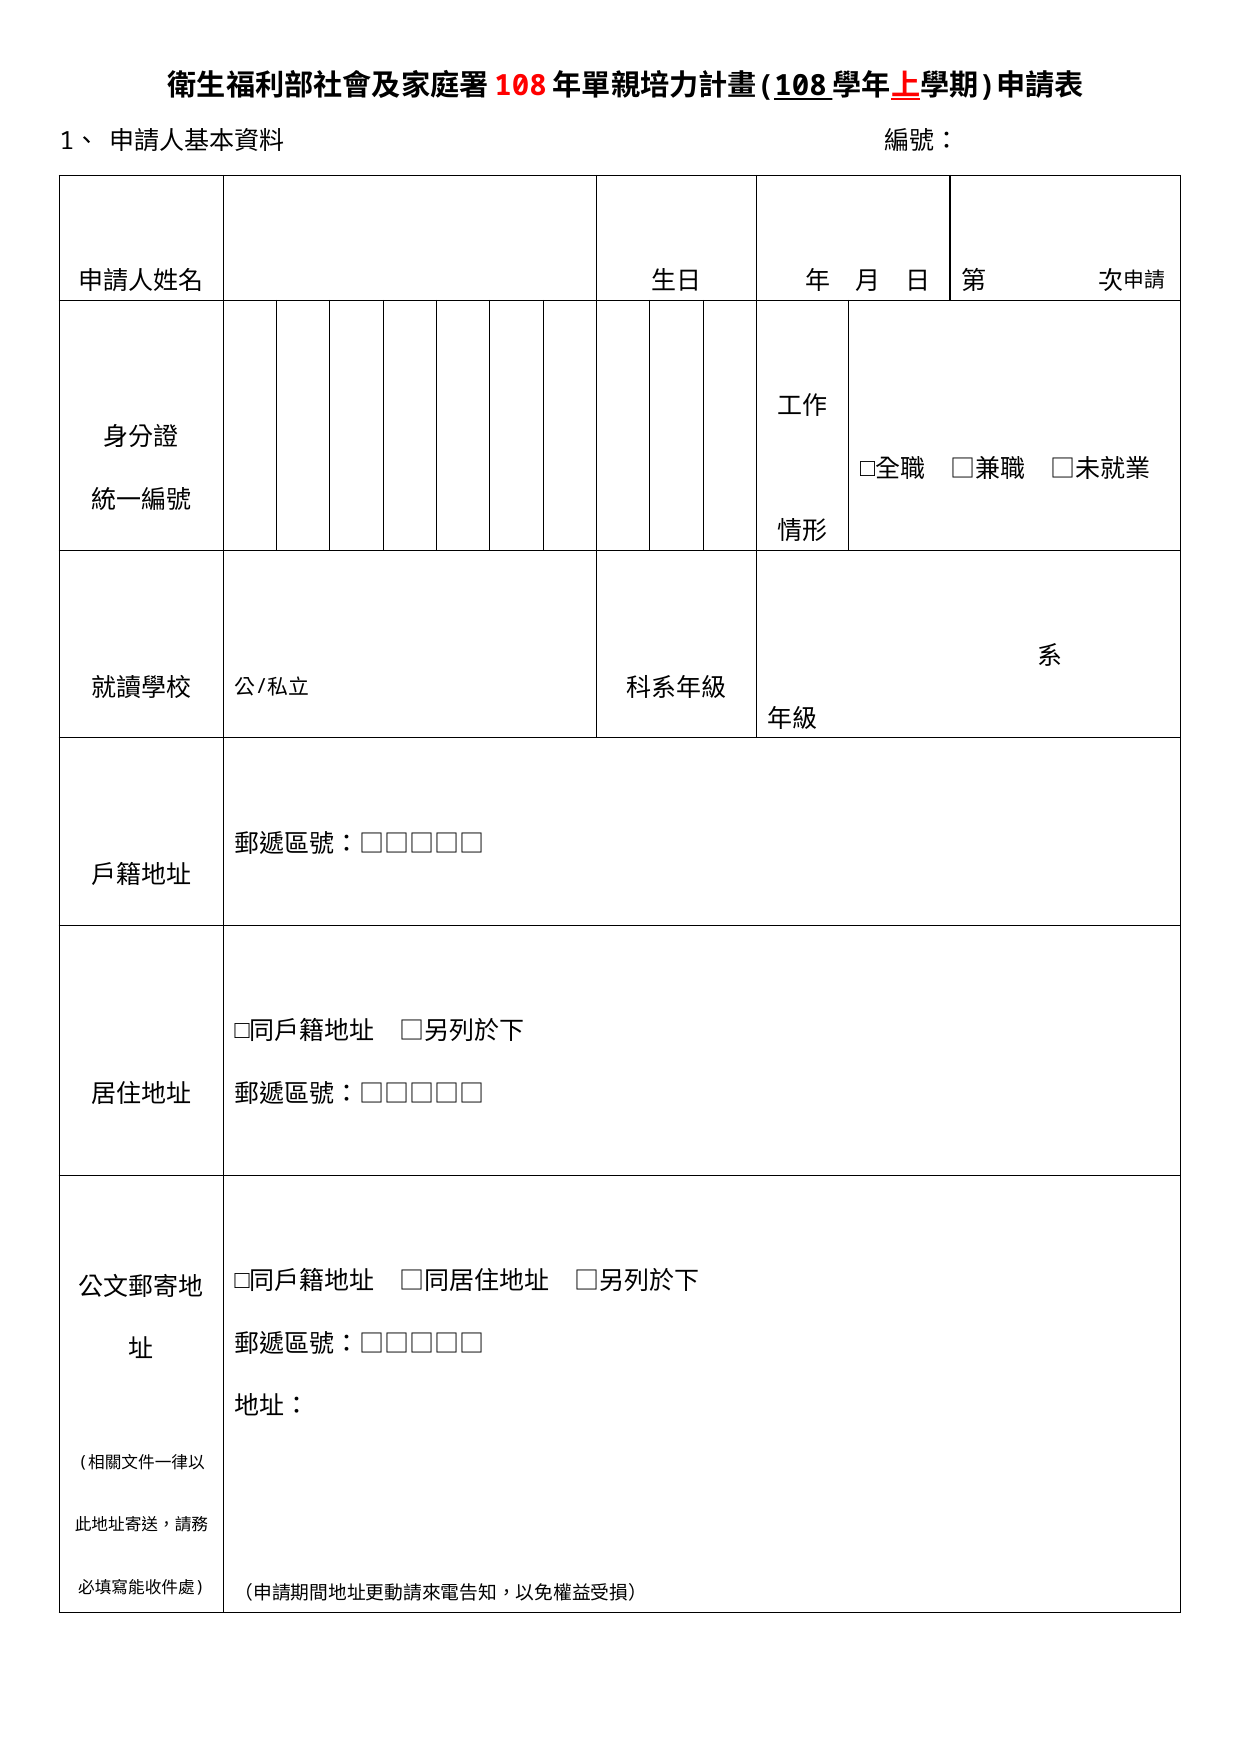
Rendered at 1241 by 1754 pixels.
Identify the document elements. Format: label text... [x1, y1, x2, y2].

table_cell [277, 301, 329, 549]
table_cell 身分證 統一編號 [60, 301, 223, 549]
table_cell [437, 301, 489, 549]
table_header [224, 176, 596, 300]
text 衛生福利部社會及家庭署108年單親培力計畫(108學年上學期)申請表 [59, 68, 1192, 102]
table_cell [597, 301, 649, 549]
table_cell 戶籍地址 [60, 738, 223, 925]
table_header 申請人姓名 [60, 176, 223, 300]
table_cell 系 年級 [757, 551, 1180, 737]
table_cell □同戶籍地址 □同居住地址 □另列於下 郵遞區號：□□□□□ 地址： （申請期間地址更動請來電告知，以免權益受損） [224, 1176, 1180, 1612]
table_cell 工作 情形 [757, 301, 848, 549]
table_header 第 次申請 [951, 176, 1180, 300]
table_header 年 月 日 [757, 176, 949, 300]
table_cell 就讀學校 [60, 551, 223, 737]
list 申請人基本資料 編號： [59, 121, 1181, 157]
table_cell 公/私立 [224, 551, 596, 737]
table_cell 郵遞區號：□□□□□ [224, 738, 1180, 925]
table_cell [330, 301, 383, 549]
table_cell □同戶籍地址 □另列於下 郵遞區號：□□□□□ [224, 926, 1180, 1175]
table_cell 科系年級 [597, 551, 756, 737]
table_cell [544, 301, 596, 549]
table_cell [650, 301, 703, 549]
table_cell [224, 301, 276, 549]
table_cell [384, 301, 436, 549]
table_cell 居住地址 [60, 926, 223, 1175]
table_header 生日 [597, 176, 756, 300]
table_cell 公文郵寄地址 (相關文件一律以此地址寄送，請務必填寫能收件處) [60, 1176, 223, 1612]
table_cell [704, 301, 756, 549]
table_cell □全職 □兼職 □未就業 [849, 301, 1180, 549]
table_cell [490, 301, 543, 549]
